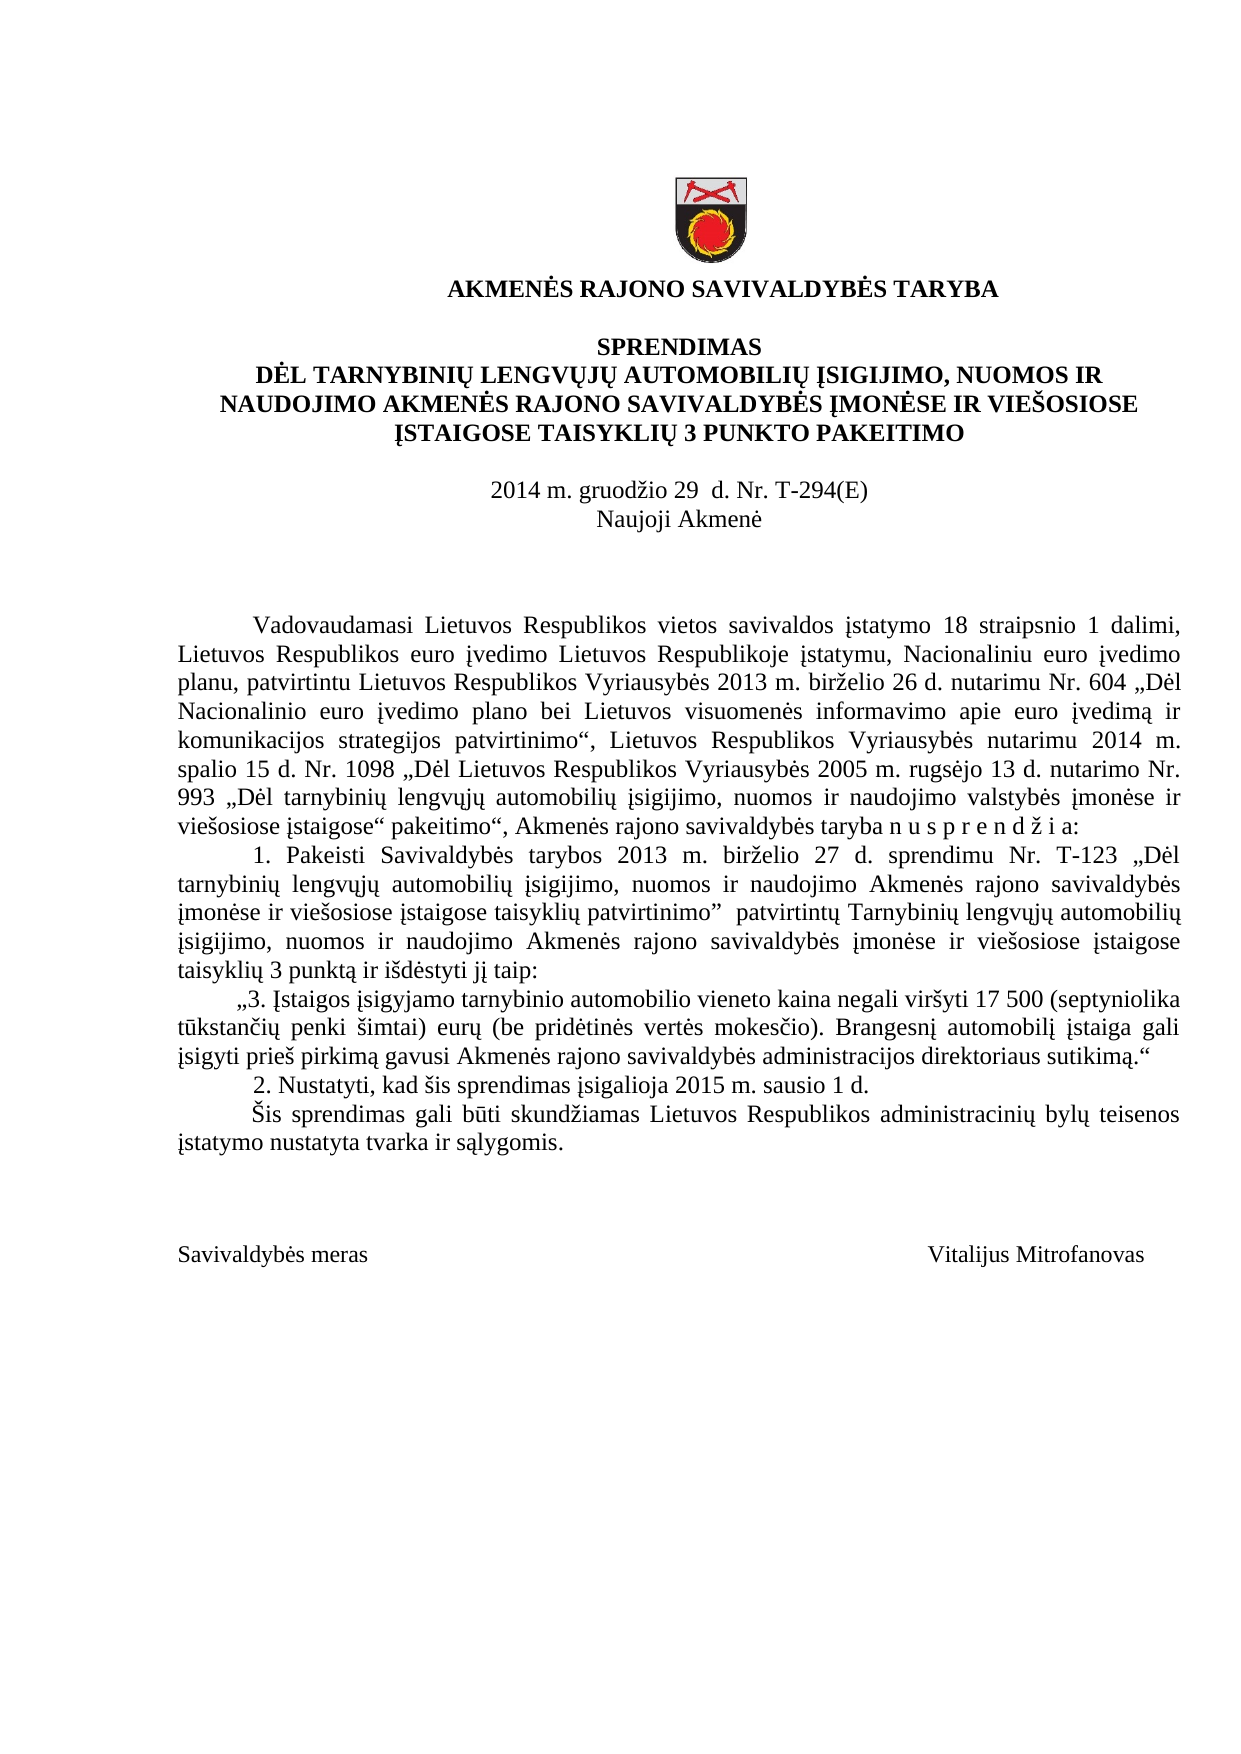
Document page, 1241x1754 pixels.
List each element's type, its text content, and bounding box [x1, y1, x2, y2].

text 2. Nustatyti, kad šis sprendimas įsigalioja 2015 m. sausio 1 d. [177, 1070, 1181, 1099]
text Savivaldybės meras Vitalijus Mitrofanovas [177, 1240, 1181, 1268]
text 2014 m. gruodžio 29 d. Nr. T-294(E) [177, 476, 1181, 504]
text Šis sprendimas gali būti skundžiamas Lietuvos Respublikos administracinių bylų teisenos įstatymo nustatyta tvarka ir sąlygomis. [177, 1099, 1181, 1156]
text Naujoji Akmenė [177, 504, 1181, 533]
text Vadovaudamasi Lietuvos Respublikos vietos savivaldos įstatymo 18 straipsnio 1 dalimi, Lietuvos Respublikos euro įvedimo Lietuvos Respublikoje įstatymu, Nacionaliniu euro įvedimo planu, patvirtintu Lietuvos Respublikos Vyriausybės 2013 m. birželio 26 d. nutarimu Nr. 604 „Dėl Nacionalinio euro įvedimo plano bei Lietuvos visuomenės informavimo apie euro įvedimą ir komunikacijos strategijos patvirtinimo“, Lietuvos Respublikos Vyriausybės nutarimu 2014 m. spalio 15 d. Nr. 1098 „Dėl Lietuvos Respublikos Vyriausybės 2005 m. rugsėjo 13 d. nutarimo Nr. 993 „Dėl tarnybinių lengvųjų automobilių įsigijimo, nuomos ir naudojimo valstybės įmonėse ir viešosiose įstaigose“ pakeitimo“, Akmenės rajono savivaldybės taryba n u s p r e n d ž i a: [177, 610, 1181, 840]
text DĖL TARNYBINIŲ LENGVŲJŲ AUTOMOBILIŲ ĮSIGIJIMO, NUOMOS IR NAUDOJIMO AKMENĖS RAJONO SAVIVALDYBĖS ĮMONĖSE IR VIEŠOSIOSE ĮSTAIGOSE TAISYKLIŲ 3 PUNKTO PAKEITIMO [177, 361, 1181, 447]
text SPRENDIMAS [177, 332, 1181, 361]
text AKMENĖS RAJONO SAVIVALDYBĖS TARYBA [177, 274, 1181, 303]
text „3. Įstaigos įsigyjamo tarnybinio automobilio vieneto kaina negali viršyti 17 500 (septyniolika tūkstančių penki šimtai) eurų (be pridėtinės vertės mokesčio). Brangesnį automobilį įstaiga gali įsigyti prieš pirkimą gavusi Akmenės rajono savivaldybės administracijos direktoriaus sutikimą.“ [177, 984, 1181, 1070]
text 1. Pakeisti Savivaldybės tarybos 2013 m. birželio 27 d. sprendimu Nr. T-123 „Dėl tarnybinių lengvųjų automobilių įsigijimo, nuomos ir naudojimo Akmenės rajono savivaldybės įmonėse ir viešosiose įstaigose taisyklių patvirtinimo” patvirtintų Tarnybinių lengvųjų automobilių įsigijimo, nuomos ir naudojimo Akmenės rajono savivaldybės įmonėse ir viešosiose įstaigose taisyklių 3 punktą ir išdėstyti jį taip: [177, 840, 1181, 984]
